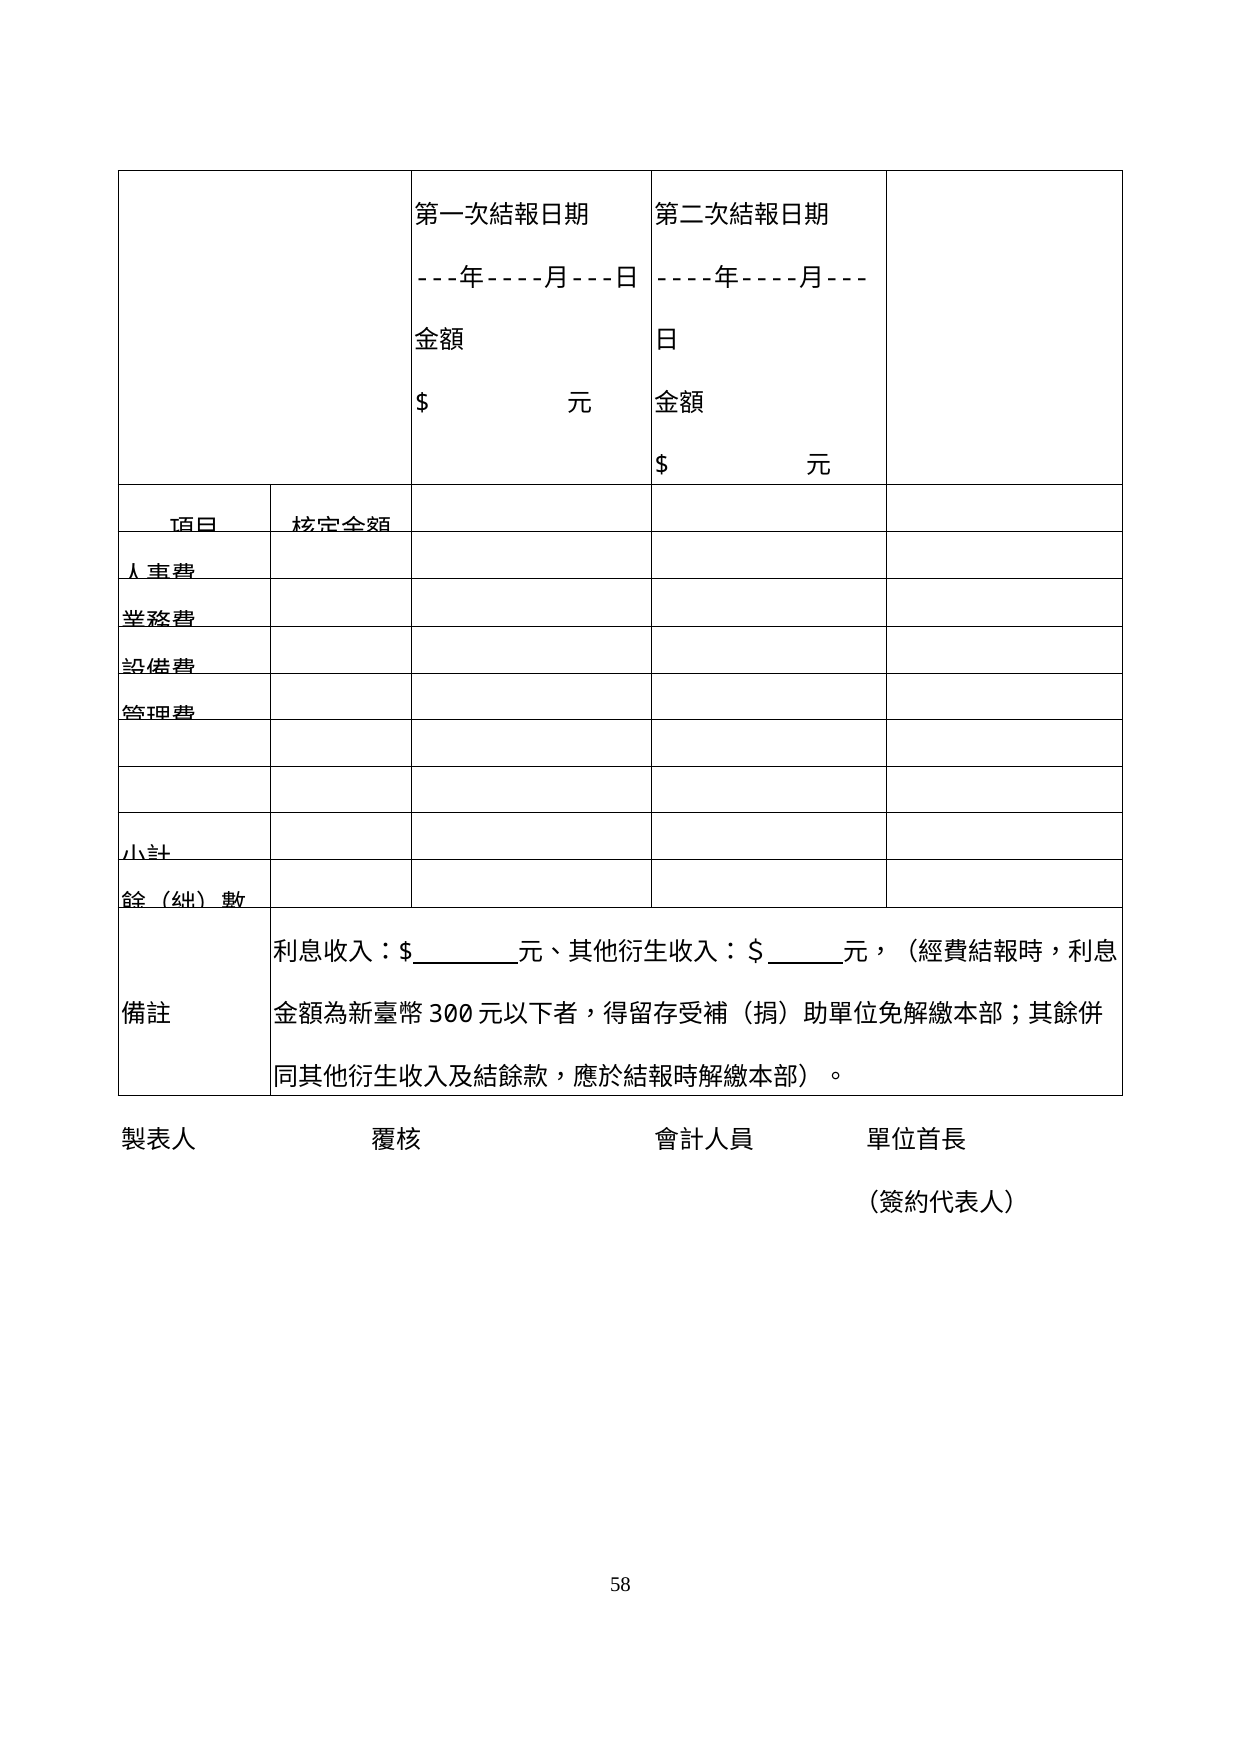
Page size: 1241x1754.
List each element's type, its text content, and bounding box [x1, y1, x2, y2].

table_cell 製表人 [118, 1096, 318, 1221]
table_cell [412, 860, 651, 907]
table_cell 利息收入：$ 元、其他衍生收入：＄ 元，（經費結報時，利息金額為新臺幣300元以下者，得留存受補（捐）助單位免解繳本部；其餘併同其他衍生收入及結餘款，應於結報時解繳本部）。 [271, 908, 1122, 1095]
table_cell [887, 860, 1122, 907]
table_cell [119, 720, 270, 766]
table_cell [412, 485, 651, 531]
table_cell [652, 485, 886, 531]
table_cell [887, 720, 1122, 766]
table_cell [412, 627, 651, 673]
table_cell [412, 532, 651, 578]
table_cell [271, 627, 411, 673]
table_cell 備註 [119, 908, 270, 1095]
table_cell [412, 767, 651, 812]
table_cell [652, 627, 886, 673]
table_cell 第二次結報日期 ----年----月---日 金額 $ 元 [652, 171, 886, 484]
table_cell [887, 674, 1122, 719]
table_cell [271, 813, 411, 859]
table_cell [271, 674, 411, 719]
table_cell [271, 532, 411, 578]
table_cell [887, 627, 1122, 673]
table_cell [652, 860, 886, 907]
table_cell 項目 [119, 485, 270, 531]
table_cell [271, 767, 411, 812]
table_cell 第一次結報日期 ---年----月---日 金額 $ 元 [412, 171, 651, 484]
table_cell [271, 720, 411, 766]
table_cell [652, 720, 886, 766]
table_header [119, 171, 411, 484]
table_cell [887, 532, 1122, 578]
table_cell [119, 767, 270, 812]
table_cell [412, 720, 651, 766]
table_cell [887, 485, 1122, 531]
table_cell 覆核 [319, 1096, 651, 1221]
table_cell [412, 579, 651, 626]
table_cell 業務費 [119, 579, 270, 626]
table_cell 餘（絀）數 [119, 860, 270, 907]
table_cell 核定金額 [271, 485, 411, 531]
table_cell [652, 532, 886, 578]
table_cell 管理費 [119, 674, 270, 719]
table_cell [412, 674, 651, 719]
table_cell [412, 813, 651, 859]
table_cell [271, 860, 411, 907]
table_cell 人事費 [119, 532, 270, 578]
table_cell [887, 171, 1122, 484]
table_cell 設備費 [119, 627, 270, 673]
table_cell [652, 813, 886, 859]
table_cell 小計 [119, 813, 270, 859]
table_cell [652, 767, 886, 812]
table_cell [887, 579, 1122, 626]
table_cell [652, 674, 886, 719]
table_cell 會計人員 單位首長 （簽約代表人） [651, 1096, 1122, 1221]
table_cell [652, 579, 886, 626]
table_cell [271, 579, 411, 626]
table_cell [887, 813, 1122, 859]
table_cell [887, 767, 1122, 812]
